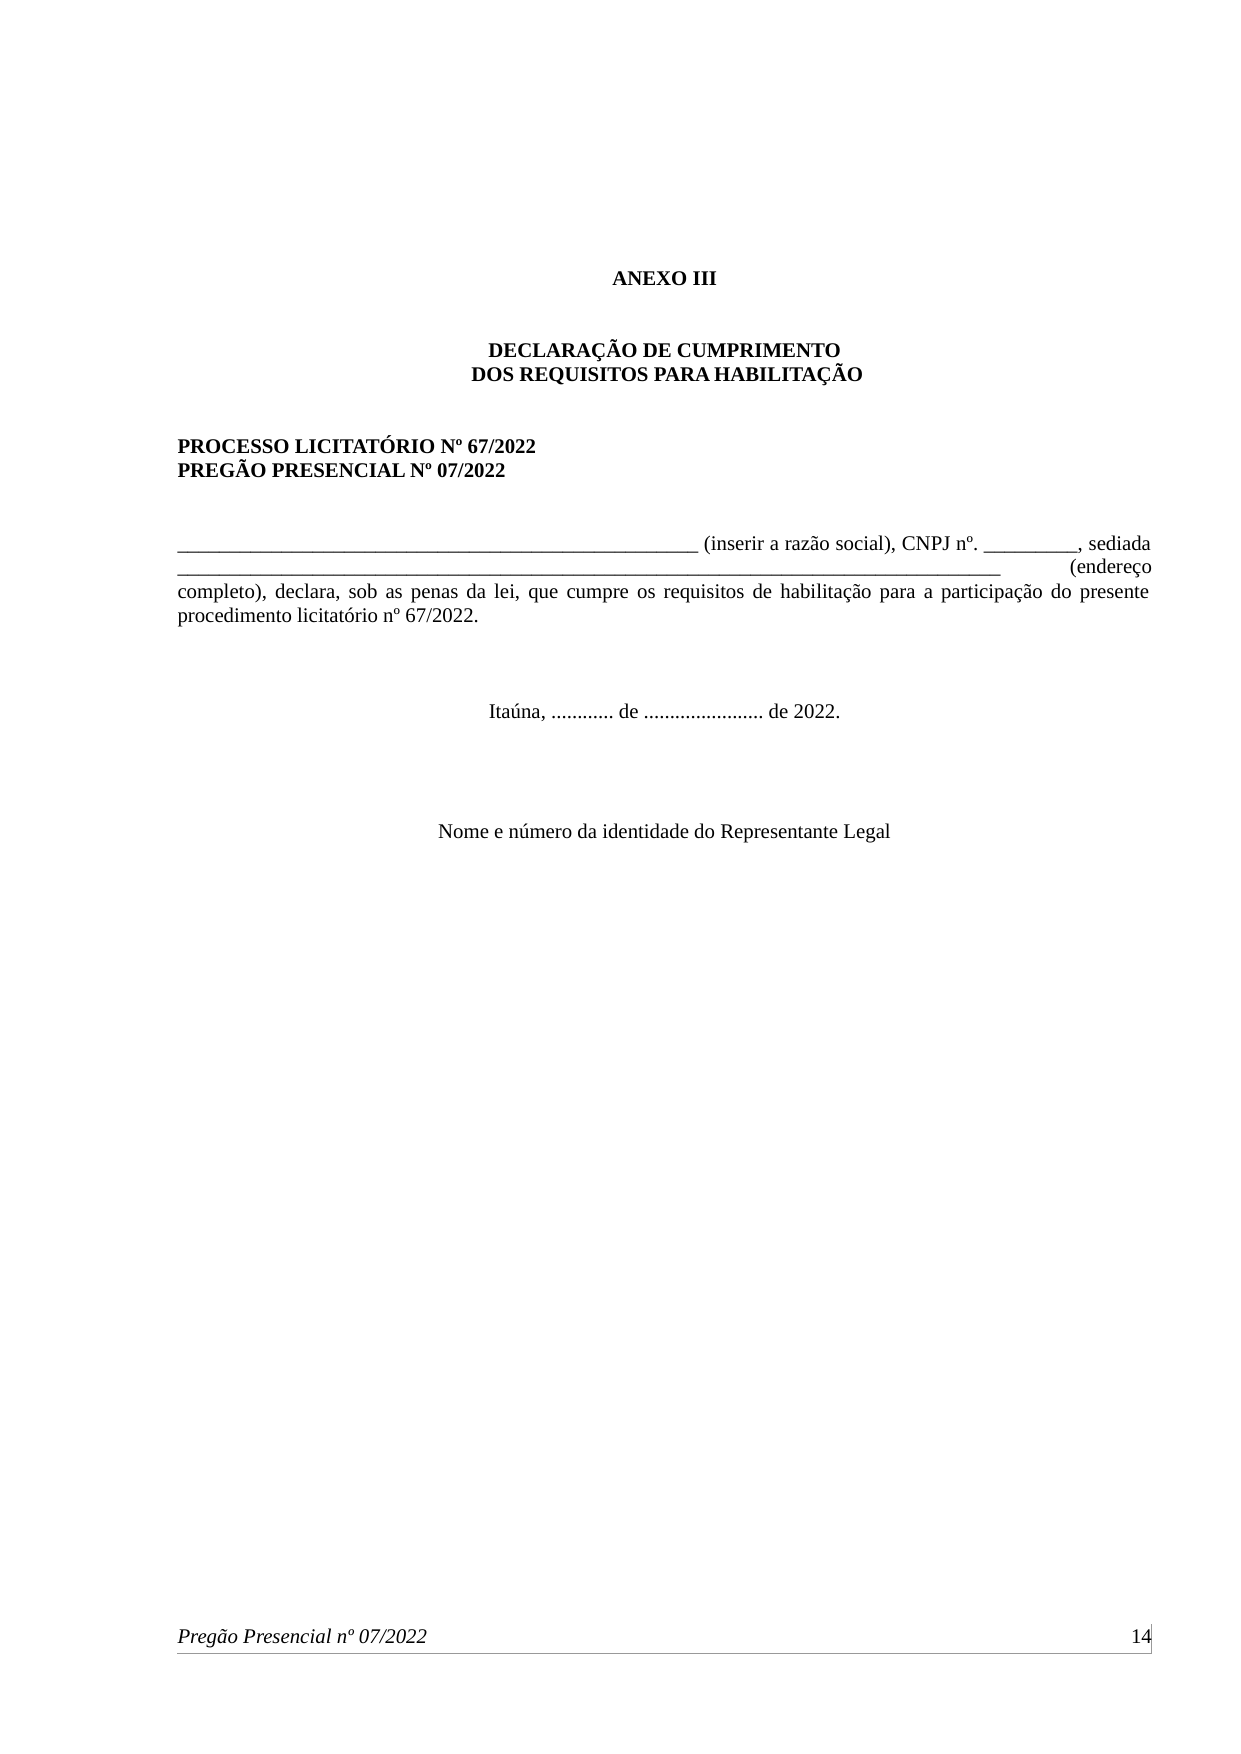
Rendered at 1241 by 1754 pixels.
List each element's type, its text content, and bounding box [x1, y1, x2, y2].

text Nome e número da identidade do Representante Legal [177, 819, 1152, 843]
text PROCESSO LICITATÓRIO Nº 67/2022 [177, 434, 1152, 458]
text __________________________________________________ (inserir a razão social), CNPJ nº. _________, sediada _______________________________________________________________________________ (endereço completo), declara, sob as penas da lei, que cumpre os requisitos de habilitação para a participação do presente procedimento licitatório nº 67/2022. [177, 530, 1152, 627]
text DOS REQUISITOS PARA HABILITAÇÃO [177, 362, 1152, 386]
text Itaúna, ............ de ....................... de 2022. [177, 699, 1152, 723]
text PREGÃO PRESENCIAL Nº 07/2022 [177, 458, 1152, 482]
text DECLARAÇÃO DE CUMPRIMENTO [177, 338, 1152, 362]
text ANEXO III [177, 266, 1152, 290]
